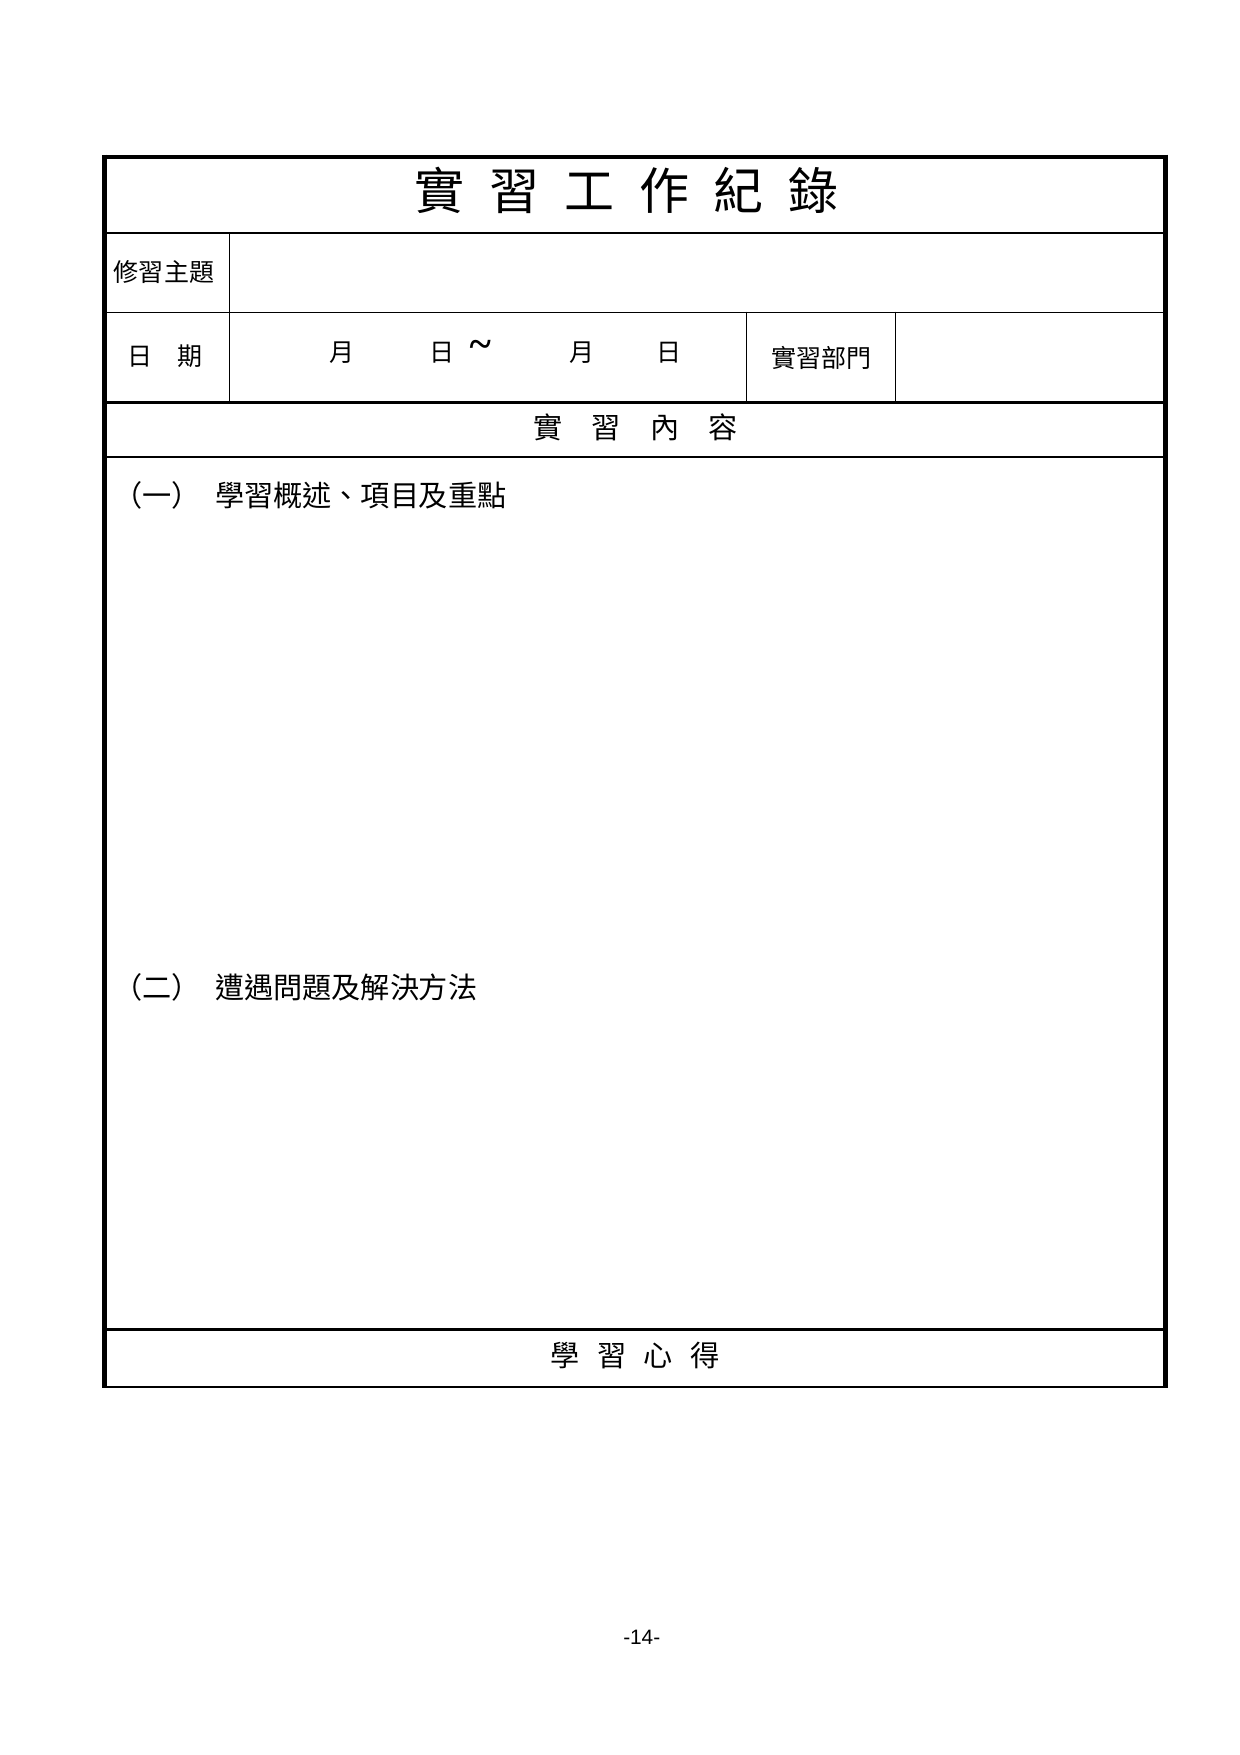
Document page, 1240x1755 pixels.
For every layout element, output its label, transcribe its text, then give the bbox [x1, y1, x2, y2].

table_cell （一） 學習概述、項目及重點 （二） 遭遇問題及解決方法 [107, 458, 1163, 1328]
table_cell 實 習 內 容 [107, 404, 1163, 456]
table_header 實 習 工 作 紀 錄 [107, 159, 1163, 232]
table_cell 月 日 ~ 月 日 [230, 313, 746, 401]
table_cell 學 習 心 得 [107, 1331, 1163, 1386]
table_cell 日 期 [107, 313, 229, 401]
table_cell [896, 313, 1163, 401]
table_cell 修習主題 [107, 234, 229, 312]
table_cell 實習部門 [747, 313, 895, 401]
table_cell [230, 234, 1163, 312]
